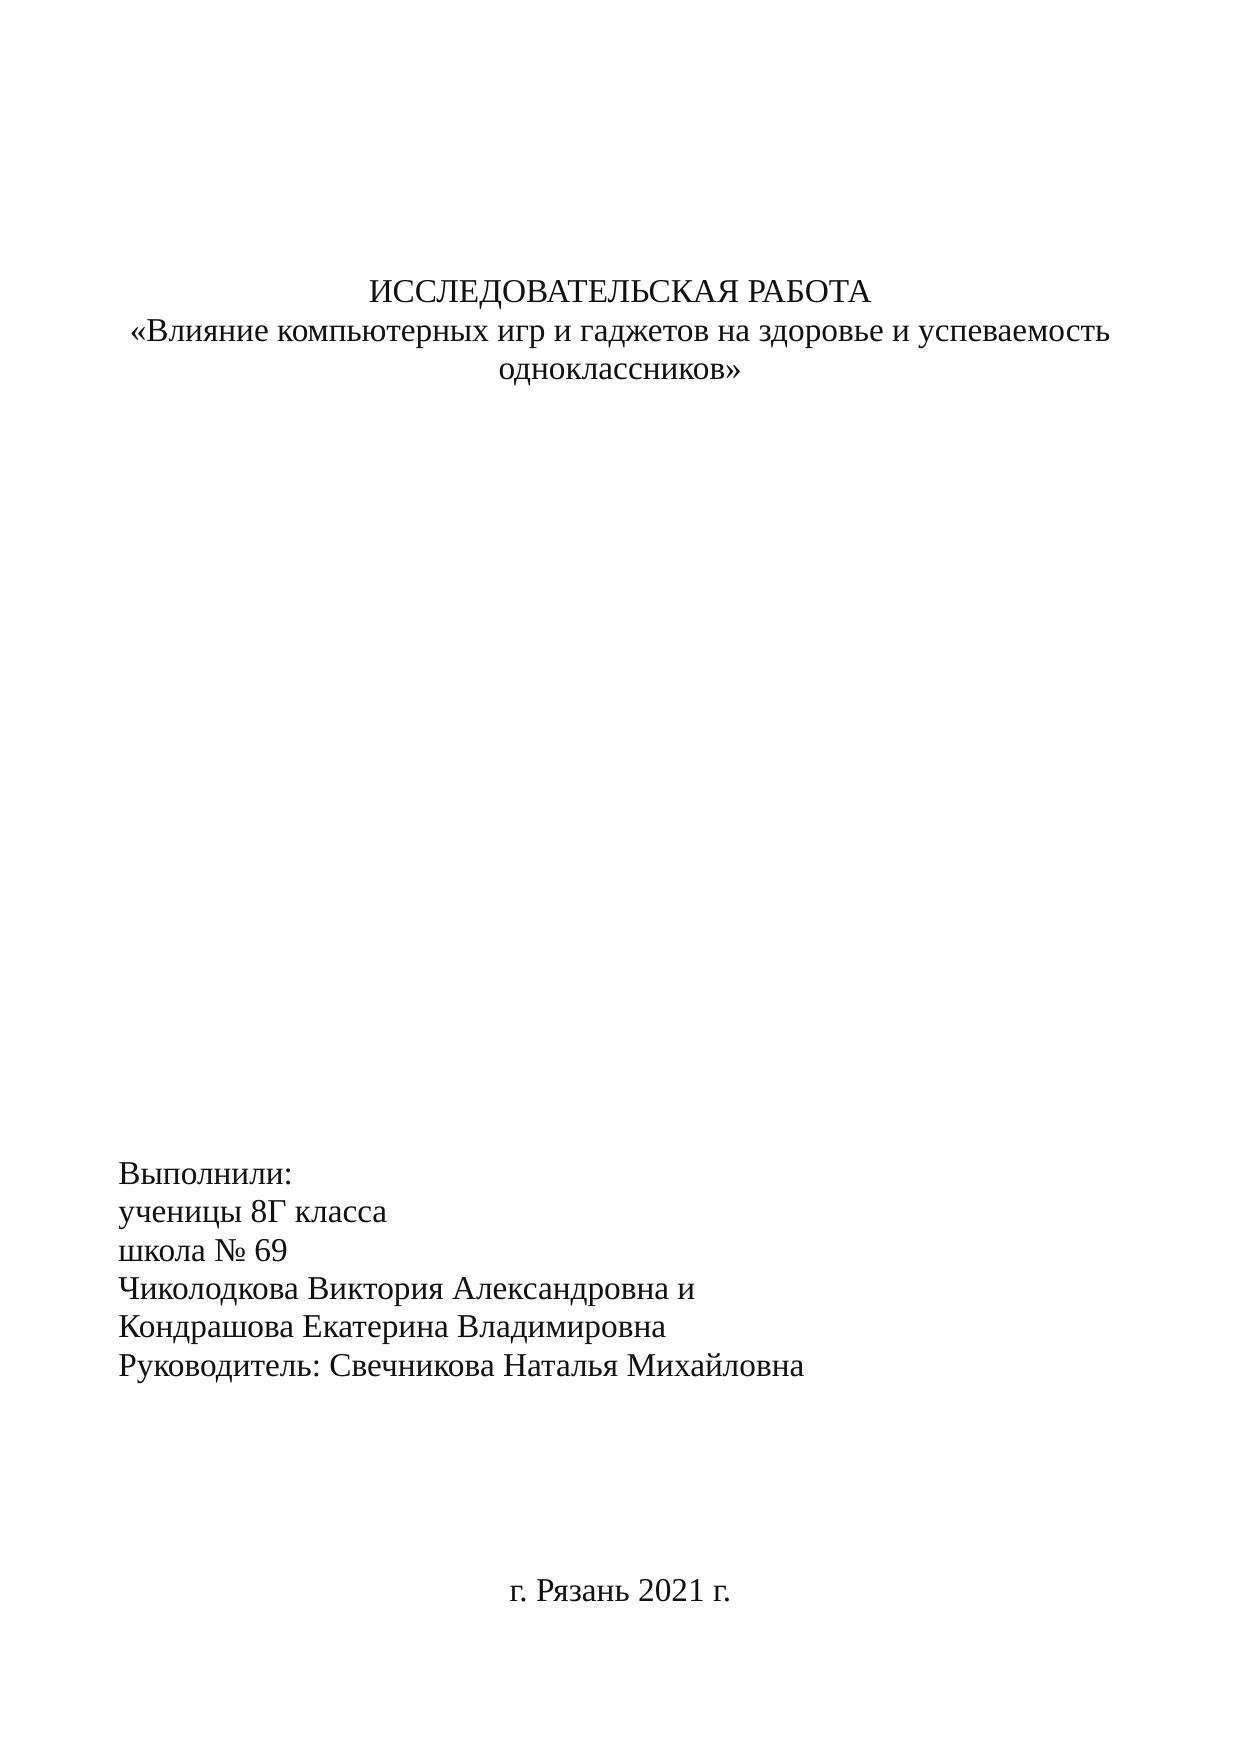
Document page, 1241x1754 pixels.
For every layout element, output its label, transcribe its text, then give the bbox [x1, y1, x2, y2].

text Выполнили: [118, 1153, 1122, 1191]
text Чиколодкова Виктория Александровна и [118, 1268, 1122, 1306]
text «Влияние компьютерных игр и гаджетов на здоровье и успеваемость одноклассников» [118, 310, 1122, 386]
text школа № 69 [118, 1230, 1122, 1268]
text г. Рязань 2021 г. [118, 1570, 1122, 1608]
text ученицы 8Г класса [118, 1191, 1122, 1230]
text Руководитель: Свечникова Наталья Михайловна [118, 1345, 1122, 1383]
text Кондрашова Екатерина Владимировна [118, 1306, 1122, 1345]
text ИССЛЕДОВАТЕЛЬСКАЯ РАБОТА [118, 271, 1122, 310]
